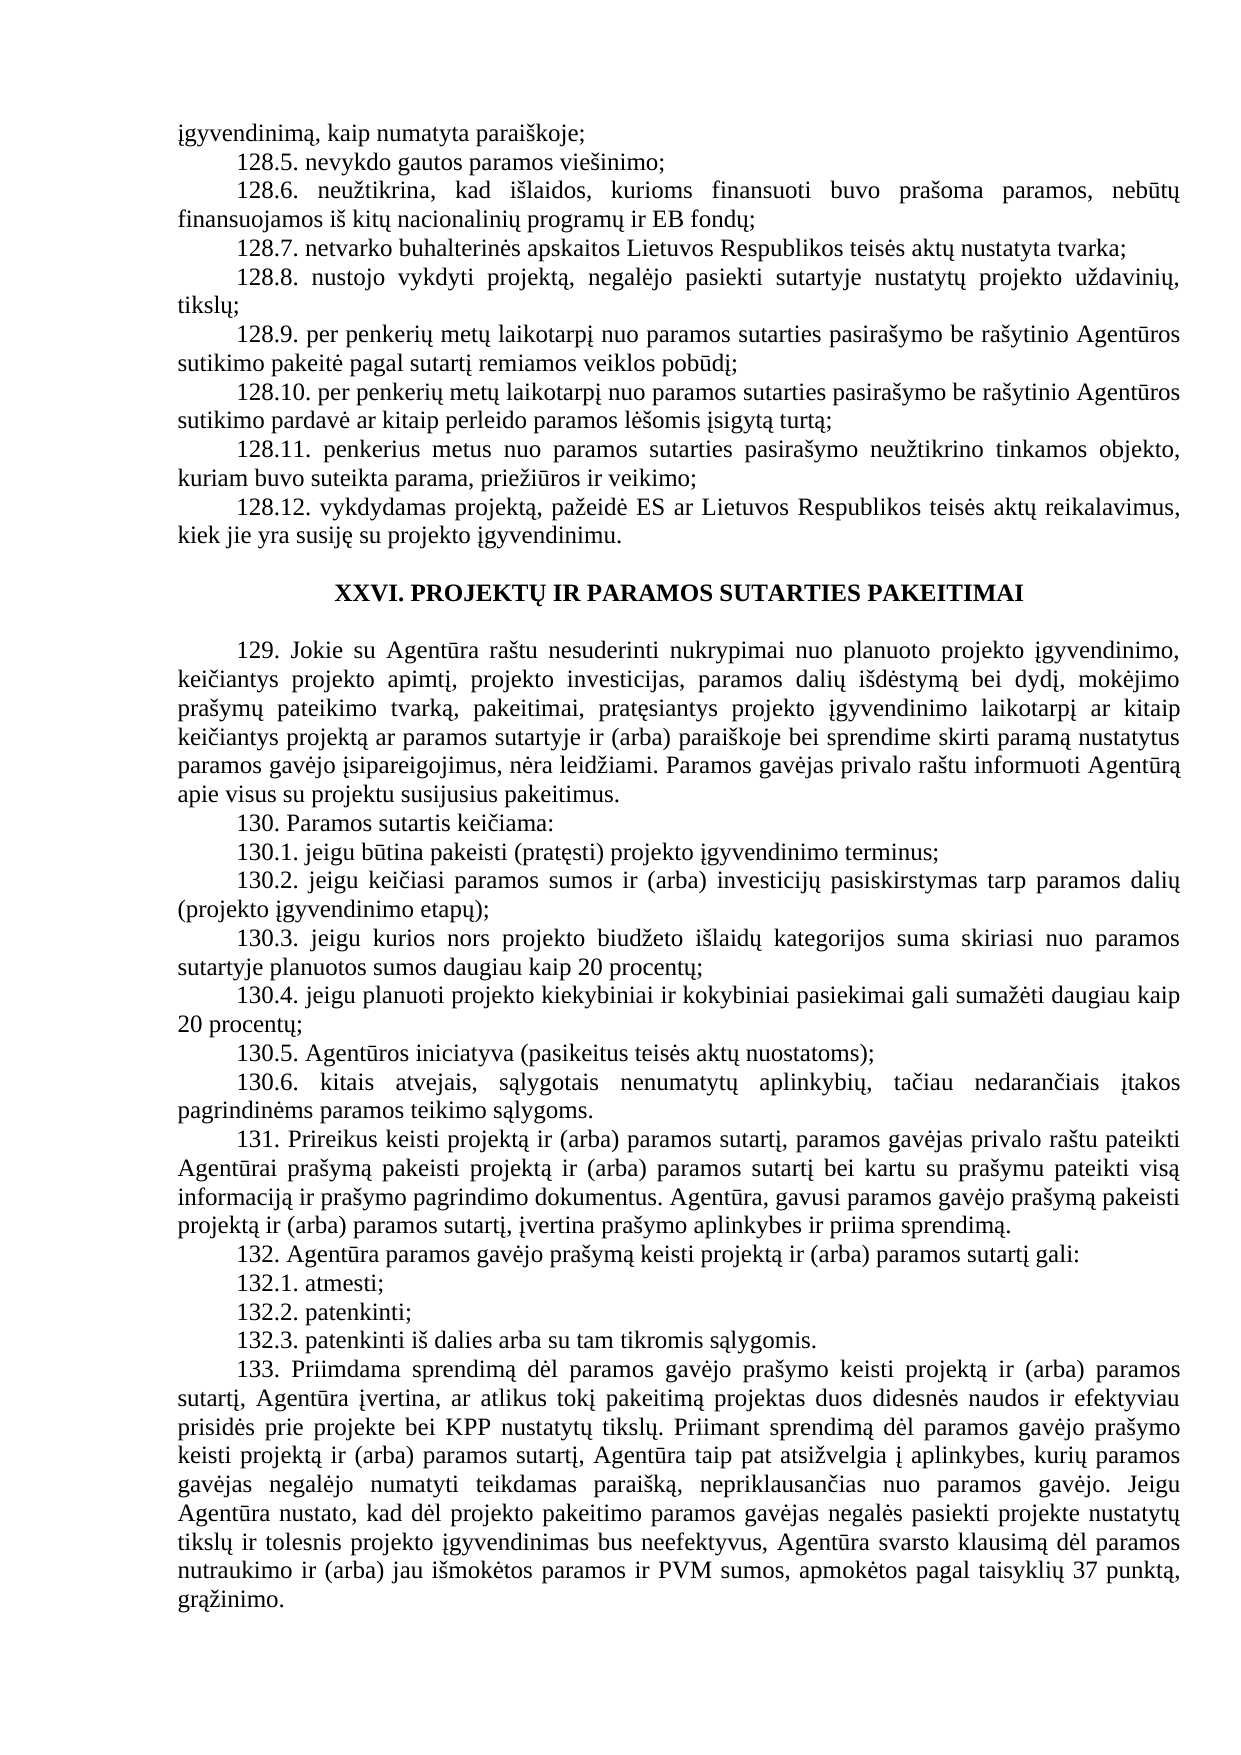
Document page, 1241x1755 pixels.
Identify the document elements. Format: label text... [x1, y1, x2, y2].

text 131. Prireikus keisti projektą ir (arba) paramos sutartį, paramos gavėjas privalo raštu pateikti Agentūrai prašymą pakeisti projektą ir (arba) paramos sutartį bei kartu su prašymu pateikti visą informaciją ir prašymo pagrindimo dokumentus. Agentūra, gavusi paramos gavėjo prašymą pakeisti projektą ir (arba) paramos sutartį, įvertina prašymo aplinkybes ir priima sprendimą. [177, 1124, 1181, 1239]
text 128.10. per penkerių metų laikotarpį nuo paramos sutarties pasirašymo be rašytinio Agentūros sutikimo pardavė ar kitaip perleido paramos lėšomis įsigytą turtą; [177, 377, 1181, 434]
text 128.5. nevykdo gautos paramos viešinimo; [177, 147, 1181, 176]
text 132. Agentūra paramos gavėjo prašymą keisti projektą ir (arba) paramos sutartį gali: [177, 1239, 1181, 1268]
text 128.9. per penkerių metų laikotarpį nuo paramos sutarties pasirašymo be rašytinio Agentūros sutikimo pakeitė pagal sutartį remiamos veiklos pobūdį; [177, 319, 1181, 377]
text 130.5. Agentūros iniciatyva (pasikeitus teisės aktų nuostatoms); [177, 1038, 1181, 1067]
text 132.1. atmesti; [177, 1268, 1181, 1297]
text 133. Priimdama sprendimą dėl paramos gavėjo prašymo keisti projektą ir (arba) paramos sutartį, Agentūra įvertina, ar atlikus tokį pakeitimą projektas duos didesnės naudos ir efektyviau prisidės prie projekte bei KPP nustatytų tikslų. Priimant sprendimą dėl paramos gavėjo prašymo keisti projektą ir (arba) paramos sutartį, Agentūra taip pat atsižvelgia į aplinkybes, kurių paramos gavėjas negalėjo numatyti teikdamas paraišką, nepriklausančias nuo paramos gavėjo. Jeigu Agentūra nustato, kad dėl projekto pakeitimo paramos gavėjas negalės pasiekti projekte nustatytų tikslų ir tolesnis projekto įgyvendinimas bus neefektyvus, Agentūra svarsto klausimą dėl paramos nutraukimo ir (arba) jau išmokėtos paramos ir PVM sumos, apmokėtos pagal taisyklių 37 punktą, grąžinimo. [177, 1354, 1181, 1613]
text 129. Jokie su Agentūra raštu nesuderinti nukrypimai nuo planuoto projekto įgyvendinimo, keičiantys projekto apimtį, projekto investicijas, paramos dalių išdėstymą bei dydį, mokėjimo prašymų pateikimo tvarką, pakeitimai, pratęsiantys projekto įgyvendinimo laikotarpį ar kitaip keičiantys projektą ar paramos sutartyje ir (arba) paraiškoje bei sprendime skirti paramą nustatytus paramos gavėjo įsipareigojimus, nėra leidžiami. Paramos gavėjas privalo raštu informuoti Agentūrą apie visus su projektu susijusius pakeitimus. [177, 636, 1181, 808]
text 128.6. neužtikrina, kad išlaidos, kurioms finansuoti buvo prašoma paramos, nebūtų finansuojamos iš kitų nacionalinių programų ir EB fondų; [177, 176, 1181, 233]
text 130.2. jeigu keičiasi paramos sumos ir (arba) investicijų pasiskirstymas tarp paramos dalių (projekto įgyvendinimo etapų); [177, 866, 1181, 923]
text 132.3. patenkinti iš dalies arba su tam tikromis sąlygomis. [177, 1326, 1181, 1354]
text 128.11. penkerius metus nuo paramos sutarties pasirašymo neužtikrino tinkamos objekto, kuriam buvo suteikta parama, priežiūros ir veikimo; [177, 434, 1181, 492]
text 128.8. nustojo vykdyti projektą, negalėjo pasiekti sutartyje nustatytų projekto uždavinių, tikslų; [177, 262, 1181, 319]
text 130. Paramos sutartis keičiama: [177, 808, 1181, 837]
text 128.12. vykdydamas projektą, pažeidė ES ar Lietuvos Respublikos teisės aktų reikalavimus, kiek jie yra susiję su projekto įgyvendinimu. [177, 492, 1181, 549]
text 130.4. jeigu planuoti projekto kiekybiniai ir kokybiniai pasiekimai gali sumažėti daugiau kaip 20 procentų; [177, 981, 1181, 1038]
text 130.3. jeigu kurios nors projekto biudžeto išlaidų kategorijos suma skiriasi nuo paramos sutartyje planuotos sumos daugiau kaip 20 procentų; [177, 923, 1181, 981]
text 128.7. netvarko buhalterinės apskaitos Lietuvos Respublikos teisės aktų nustatyta tvarka; [177, 233, 1181, 262]
text XXVI. PROJEKTŲ IR PARAMOS SUTARTIES PAKEITIMAI [177, 578, 1181, 607]
text 130.1. jeigu būtina pakeisti (pratęsti) projekto įgyvendinimo terminus; [177, 837, 1181, 866]
text 132.2. patenkinti; [177, 1297, 1181, 1326]
text 130.6. kitais atvejais, sąlygotais nenumatytų aplinkybių, tačiau nedarančiais įtakos pagrindinėms paramos teikimo sąlygoms. [177, 1067, 1181, 1124]
text įgyvendinimą, kaip numatyta paraiškoje; [177, 118, 1181, 147]
